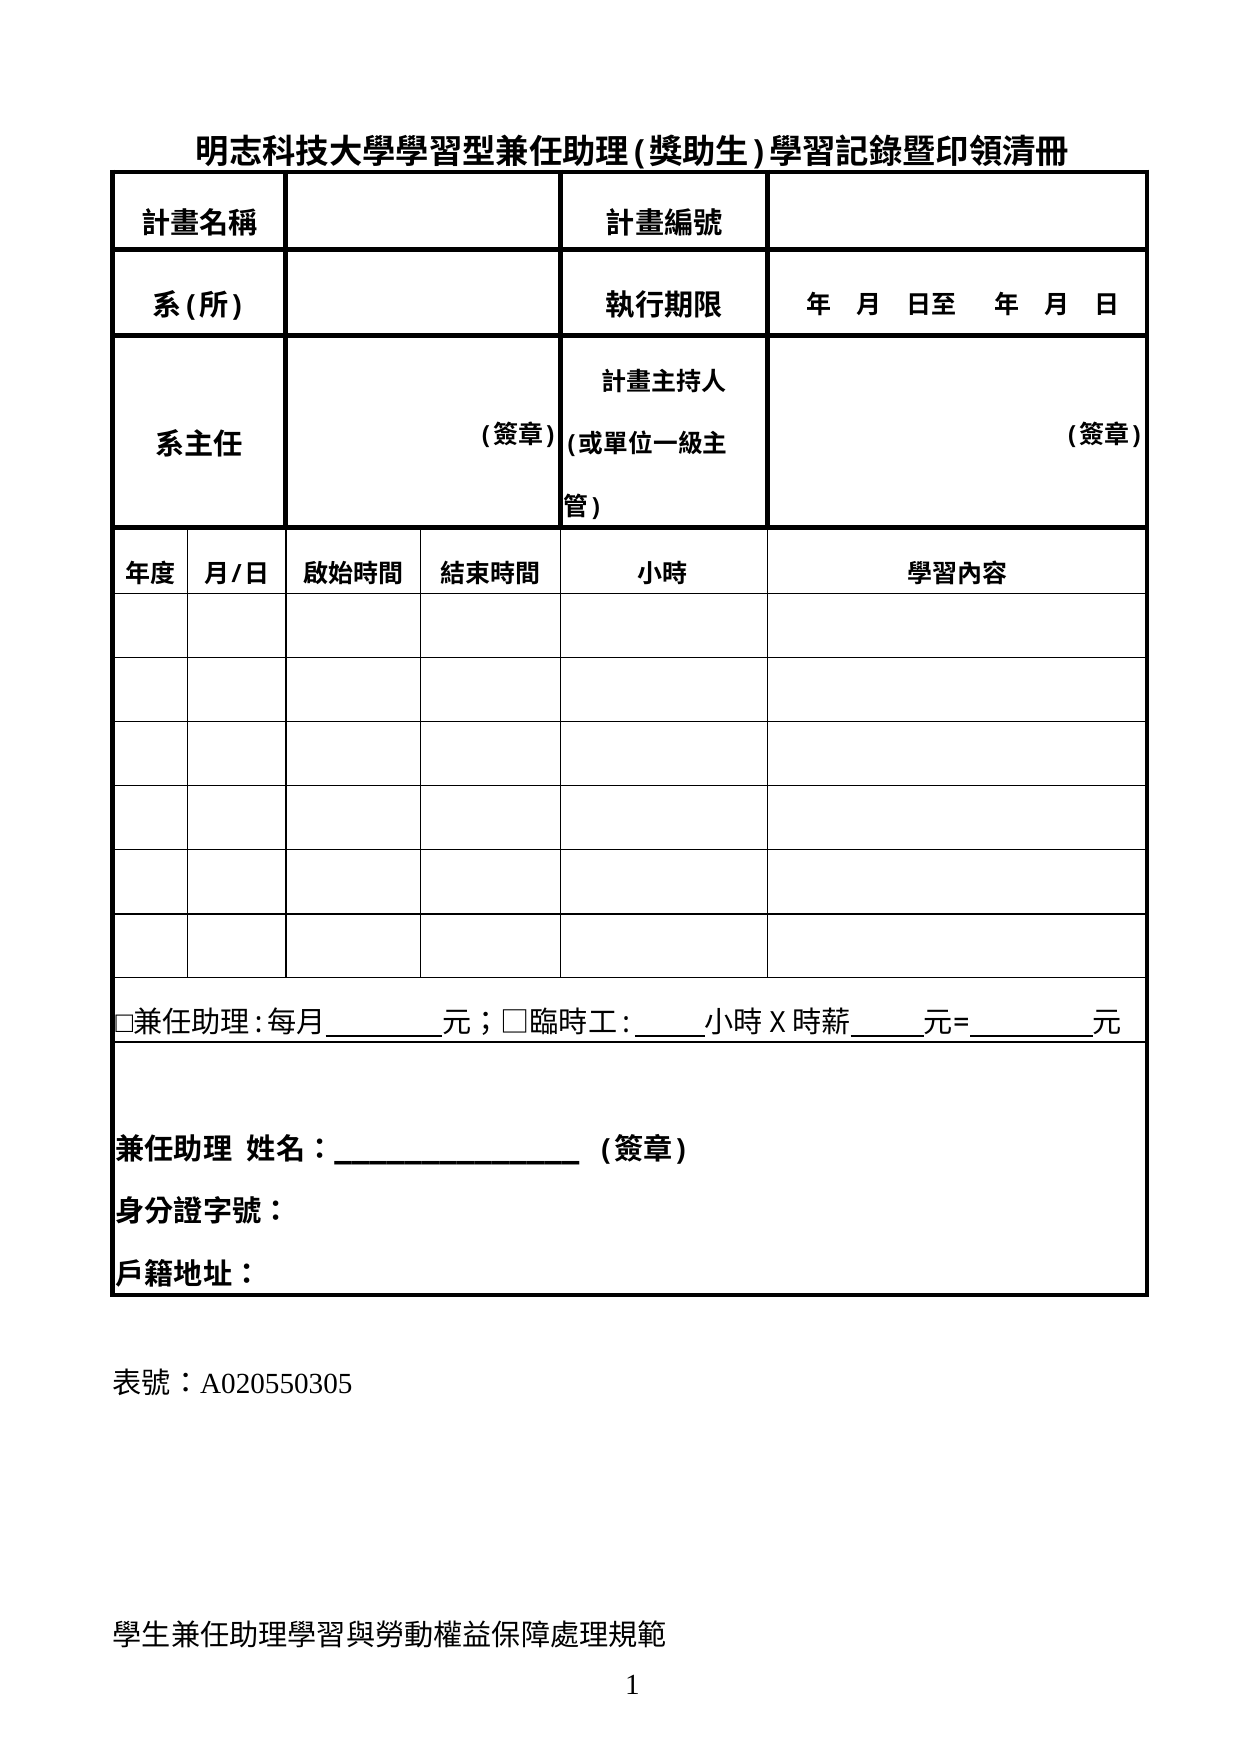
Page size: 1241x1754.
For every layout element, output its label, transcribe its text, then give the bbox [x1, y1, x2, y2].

table_cell [768, 786, 1145, 849]
table_cell [561, 915, 767, 977]
table_cell (簽章) [770, 338, 1145, 525]
table_cell 計畫主持人 (或單位一級主管) [563, 338, 765, 525]
table_header [288, 174, 558, 247]
table_cell [768, 658, 1145, 721]
table_cell [421, 658, 560, 721]
table_cell [188, 594, 285, 657]
table_cell 執行期限 [563, 252, 765, 333]
table_cell 年 月 日至 年 月 日 [770, 252, 1145, 333]
table_cell (簽章) [288, 338, 558, 525]
table_cell [561, 658, 767, 721]
table_cell [287, 722, 420, 785]
text 表號：A020550305 [112, 1360, 1152, 1402]
table_cell 兼任助理 姓名：______________ (簽章) 身分證字號： 戶籍地址： [115, 1043, 1145, 1292]
table_cell [421, 786, 560, 849]
table_cell [115, 786, 187, 849]
table_cell 月/日 [188, 530, 285, 592]
table_header 計畫名稱 [115, 174, 283, 247]
table_cell [287, 786, 420, 849]
table_cell [561, 786, 767, 849]
table_cell [768, 915, 1145, 977]
table_cell 學習內容 [768, 530, 1145, 592]
table_cell 啟始時間 [287, 530, 420, 592]
table_cell [188, 850, 285, 913]
table_cell [287, 658, 420, 721]
text 明志科技大學學習型兼任助理(獎助生)學習記錄暨印領清冊 [112, 107, 1152, 169]
table_cell [421, 915, 560, 977]
table_header [770, 174, 1145, 247]
table_cell [115, 658, 187, 721]
table_cell [768, 850, 1145, 913]
table_cell [288, 252, 558, 333]
table_cell [561, 594, 767, 657]
table_cell 系主任 [115, 338, 283, 525]
table_cell [768, 594, 1145, 657]
table_cell [115, 594, 187, 657]
table_cell [188, 786, 285, 849]
table_header 計畫編號 [563, 174, 765, 247]
table_cell 年度 [115, 530, 187, 592]
table_cell 結束時間 [421, 530, 560, 592]
table_cell □兼任助理:每月 元；□臨時工: 小時X時薪 元= 元 [115, 978, 1145, 1041]
table_cell [188, 722, 285, 785]
table_cell 系(所) [115, 252, 283, 333]
table_cell 小時 [561, 530, 767, 592]
table_cell [188, 658, 285, 721]
table_cell [115, 722, 187, 785]
table_cell [287, 915, 420, 977]
table_cell [287, 850, 420, 913]
table_cell [421, 722, 560, 785]
table_cell [115, 850, 187, 913]
table_cell [115, 915, 187, 977]
table_cell [421, 850, 560, 913]
table_cell [561, 722, 767, 785]
table_cell [188, 915, 285, 977]
table_cell [287, 594, 420, 657]
table_cell [421, 594, 560, 657]
table_cell [561, 850, 767, 913]
table_cell [768, 722, 1145, 785]
